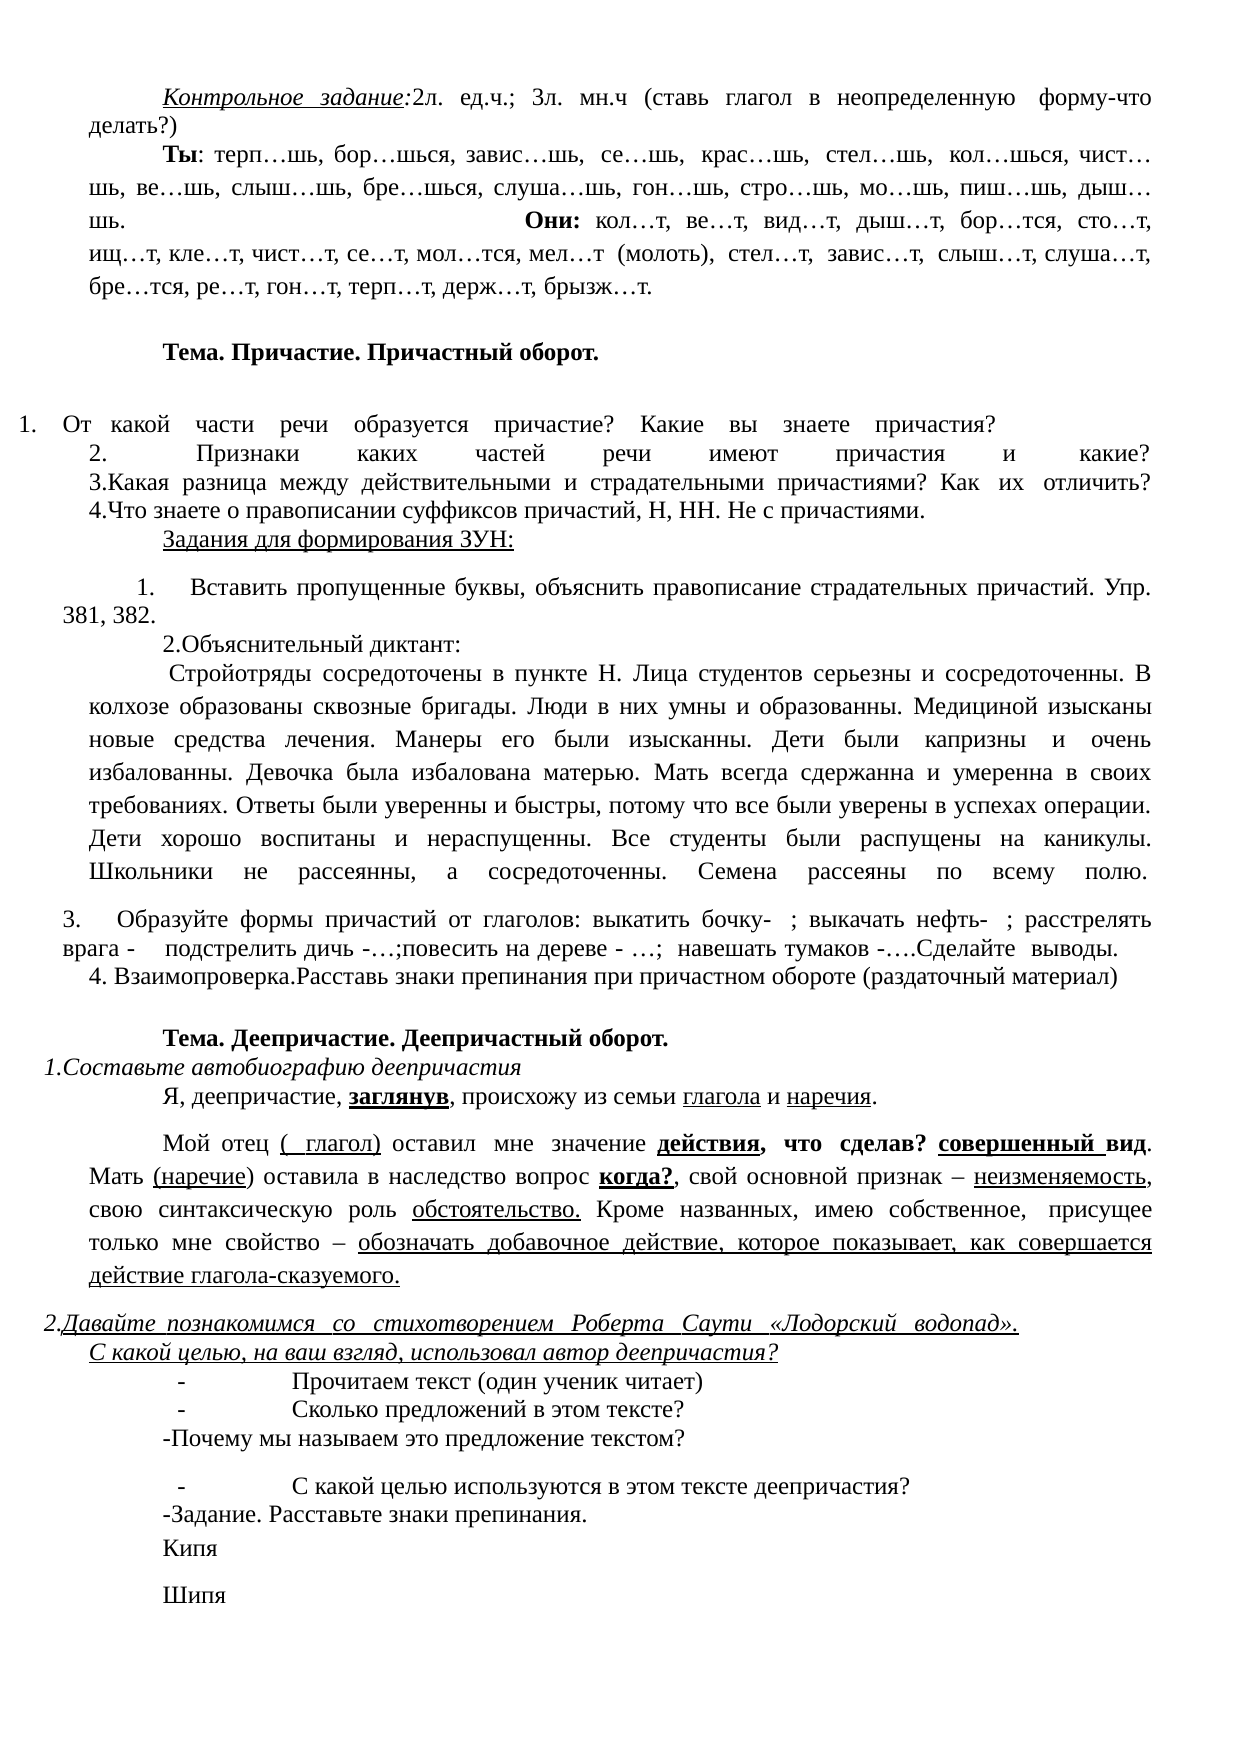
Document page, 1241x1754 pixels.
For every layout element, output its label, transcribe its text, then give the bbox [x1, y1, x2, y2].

list Сколько предложений в этом тексте? [177, 1394, 1240, 1423]
list Составьте автобиографию деепричастия [43, 1052, 1240, 1081]
list Взаимопроверка.Расставь знаки препинания при причастном обороте (раздаточный материал) [89, 961, 1240, 990]
list Объяснительный диктант: [162, 629, 1240, 658]
subtitle Тема. Причастие. Причастный оборот. [162, 338, 1240, 366]
list Прочитаем текст (один ученик читает) [177, 1366, 1240, 1394]
list От какой части речи образуется причастие? Какие вы знаете причастия? [18, 409, 1240, 438]
list С какой целью используются в этом тексте деепричастия? [177, 1471, 1240, 1499]
text Шипя [162, 1580, 281, 1609]
text Контрольное задание:2л. ед.ч.; 3л. мн.ч (ставь глагол в неопределенную форму-что делать?) [89, 82, 1152, 139]
list Вставить пропущенные буквы, объяснить правописание страдательных причастий. Упр. 381, 382. [62, 572, 1152, 629]
list Образуйте формы причастий от глаголов: выкатить бочку- ; выкачать нефть- ; расстрелять врага - подстрелить дичь -…;повесить на дереве - …; навешать тумаков -….Сделайте выводы. [62, 904, 1152, 961]
text Мой отец ( глагол) оставил мне значение действия, что сделав? совершенный вид. Мать (наречие) оставила в наследство вопрос когда?, свой основной признак – неизменяемость, свою синтаксическую роль обстоятельство. Кроме названных, имею собственное, присущее только мне свойство – обозначать добавочное действие, которое показывает, как совершается действие глагола-сказуемого. [89, 1128, 1152, 1289]
subtitle Тема. Деепричастие. Деепричастный оборот. [162, 1024, 1240, 1052]
list Признаки каких частей речи имеют причастия и какие? 3.Какая разница между действительными и страдательными причастиями? Как их отличить? 4.Что знаете о правописании суффиксов причастий, Н, НН. Не с причастиями. [89, 438, 1151, 524]
text Я, деепричастие, заглянув, происхожу из семьи глагола и наречия. [162, 1081, 1240, 1109]
text Ты: терп…шь, бор…шься, завис…шь, се…шь, крас…шь, стел…шь, кол…шься, чист…шь, ве…шь, слыш…шь, бре…шься, слуша…шь, гон…шь, стро…шь, мо…шь, пиш…шь, дыш…шь. Они: кол…т, ве…т, вид…т, дыш…т, бор…тся, сто…т, ищ…т, кле…т, чист…т, се…т, мол…тся, мел…т (молоть), стел…т, завис…т, слыш…т, слуша…т, бре…тся, ре…т, гон…т, терп…т, держ…т, брызж…т. [89, 139, 1152, 300]
text Задания для формирования ЗУН: [162, 524, 1240, 553]
text С какой целью, на ваш взгляд, использовал автор деепричастия? [89, 1337, 1240, 1366]
text -Почему мы называем это предложение текстом? [162, 1423, 1240, 1452]
text Стройотряды сосредоточены в пункте Н. Лица студентов серьезны и сосредоточенны. В колхозе образованы сквозные бригады. Люди в них умны и образованны. Медициной изысканы новые средства лечения. Манеры его были изысканны. Дети были капризны и очень избалованны. Девочка была избалована матерью. Мать всегда сдержанна и умеренна в своих требованиях. Ответы были уверенны и быстры, потому что все были уверены в успехах операции. Дети хорошо воспитаны и нераспущенны. Все студенты были распущены на каникулы. Школьники не рассеянны, а сосредоточенны. Семена рассеяны по всему полю. [89, 658, 1152, 885]
text -Задание. Расставьте знаки препинания. Кипя [162, 1499, 590, 1561]
list Давайте познакомимся со стихотворением Роберта Саути «Лодорский водопад». [43, 1308, 1240, 1337]
